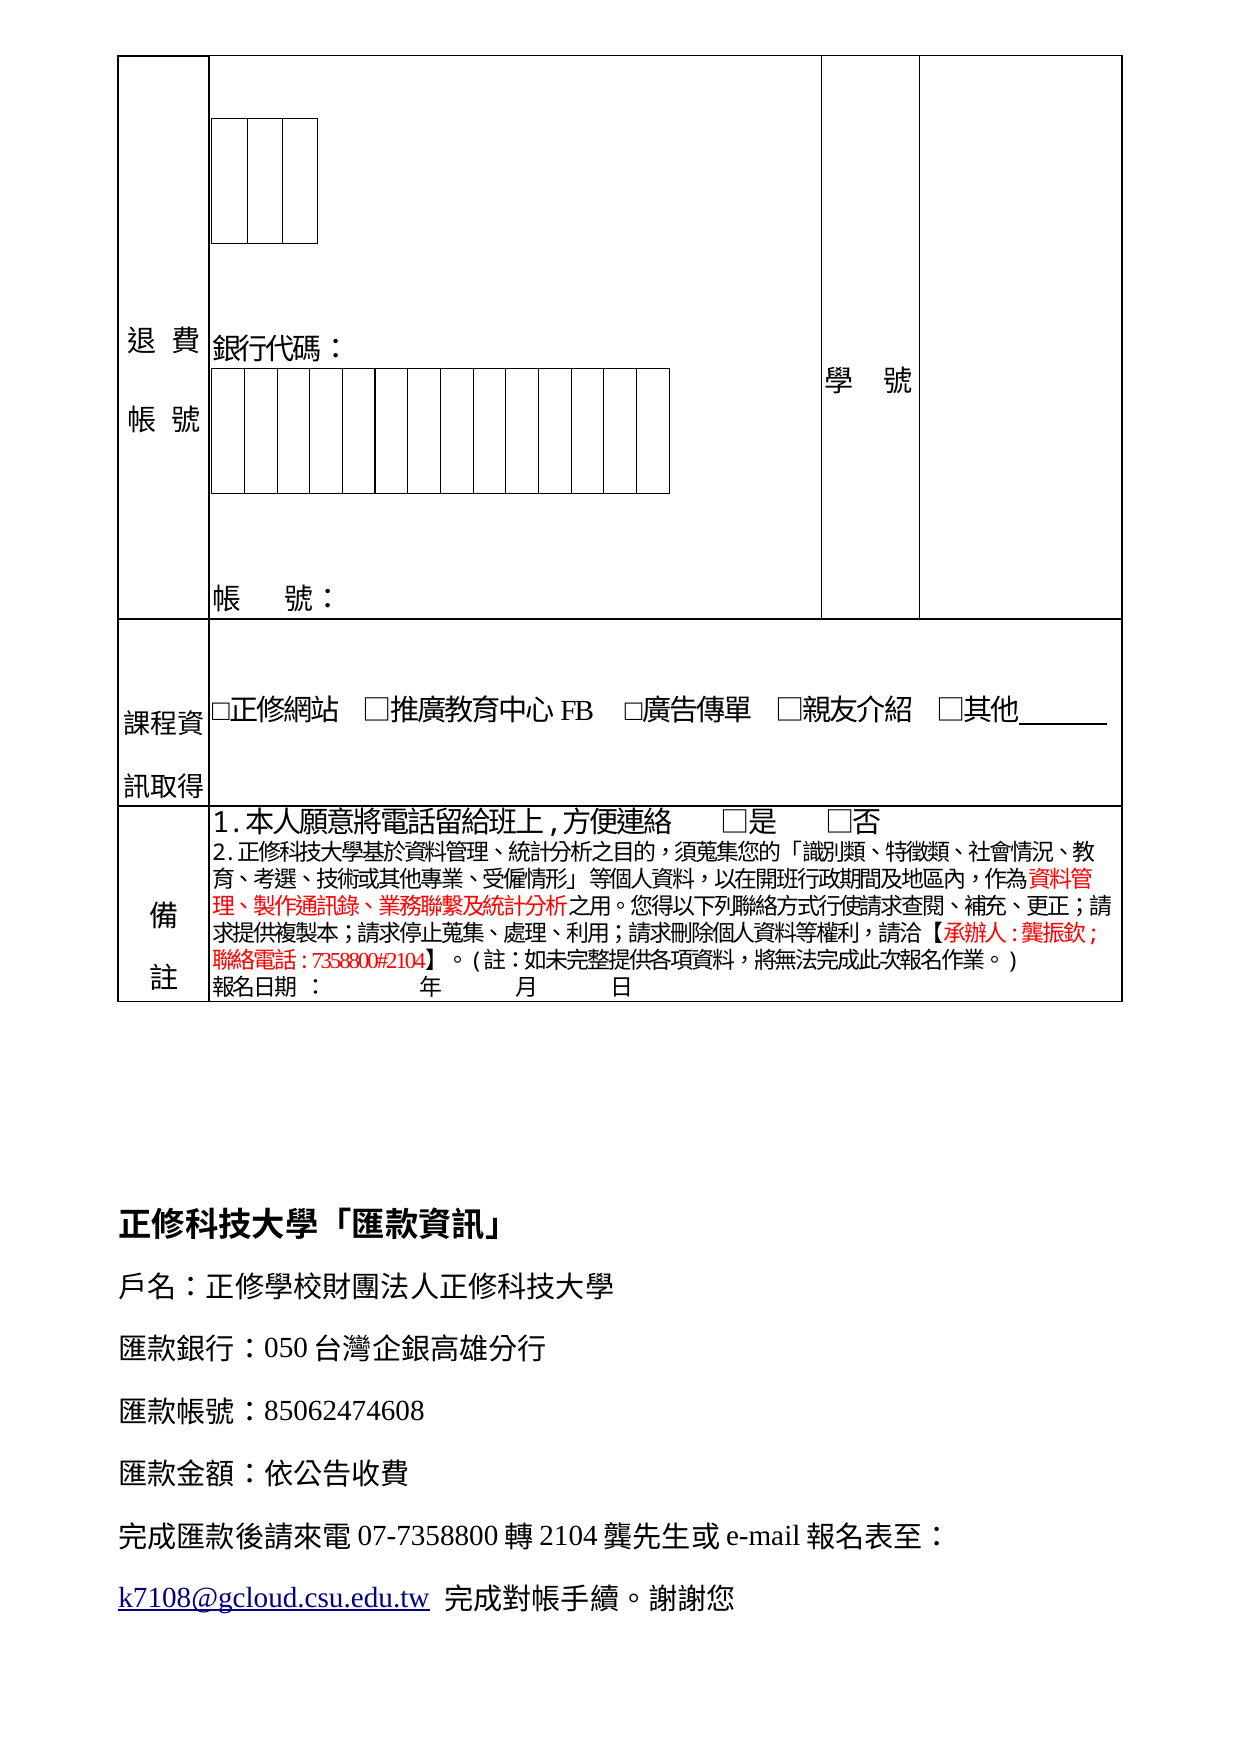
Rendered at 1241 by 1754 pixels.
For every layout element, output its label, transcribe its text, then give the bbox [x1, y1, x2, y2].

table_header [245, 369, 277, 493]
text 戶名：正修學校財團法人正修科技大學 [118, 1243, 1122, 1305]
table_cell [920, 56, 1121, 618]
table_cell 課程資訊取得 [119, 620, 208, 805]
text 匯款金額：依公告收費 [118, 1430, 1122, 1493]
table_header [248, 119, 282, 243]
table_cell 1.本人願意將電話留給班上,方便連絡 □是 □否 2.正修科技大學基於資料管理、統計分析之目的，須蒐集您的「識別類、特徵類、社會情況、教育、考選、技術或其他專業、受僱情形」等個人資料，以在開班行政期間及地區內，作為資料管理、製作通訊錄、業務聯繫及統計分析之用。您得以下列聯絡方式行使請求查閱、補充、更正；請求提供複製本；請求停止蒐集、處理、利用；請求刪除個人資料等權利，請洽【承辦人:龔振欽;聯絡電話:7358800#2104】。(註：如未完整提供各項資料，將無法完成此次報名作業。) 報名日期 ： 年 月 日 [210, 807, 1121, 1001]
table_cell 學 號 [822, 56, 919, 618]
table_header [343, 369, 374, 493]
table_header [604, 369, 636, 493]
text 正修科技大學「匯款資訊」 [118, 1180, 1122, 1243]
table_header [212, 369, 244, 493]
table_cell 銀行代碼： 帳 號： [210, 56, 821, 618]
table_cell 備 註 [119, 807, 208, 1001]
text 完成匯款後請來電07-7358800轉2104龔先生或e-mail報名表至：k7108@gcloud.csu.edu.tw 完成對帳手續。謝謝您 [118, 1493, 1122, 1618]
text 匯款帳號：85062474608 [118, 1368, 1122, 1430]
text 匯款銀行：050台灣企銀高雄分行 [118, 1305, 1122, 1368]
table_cell □正修網站 □推廣教育中心FB □廣告傳單 □親友介紹 □其他 [210, 620, 1121, 805]
table_header [637, 369, 669, 493]
table_header [278, 369, 309, 493]
table_header [506, 369, 538, 493]
table_header [310, 369, 342, 493]
table_header [212, 119, 247, 243]
table_header [408, 369, 440, 493]
table_header [441, 369, 473, 493]
table_header [539, 369, 571, 493]
table_header [283, 119, 317, 243]
table_header [572, 369, 603, 493]
table_cell 退 費 帳 號 [119, 57, 208, 618]
table_header [474, 369, 505, 493]
table_header [376, 369, 407, 493]
